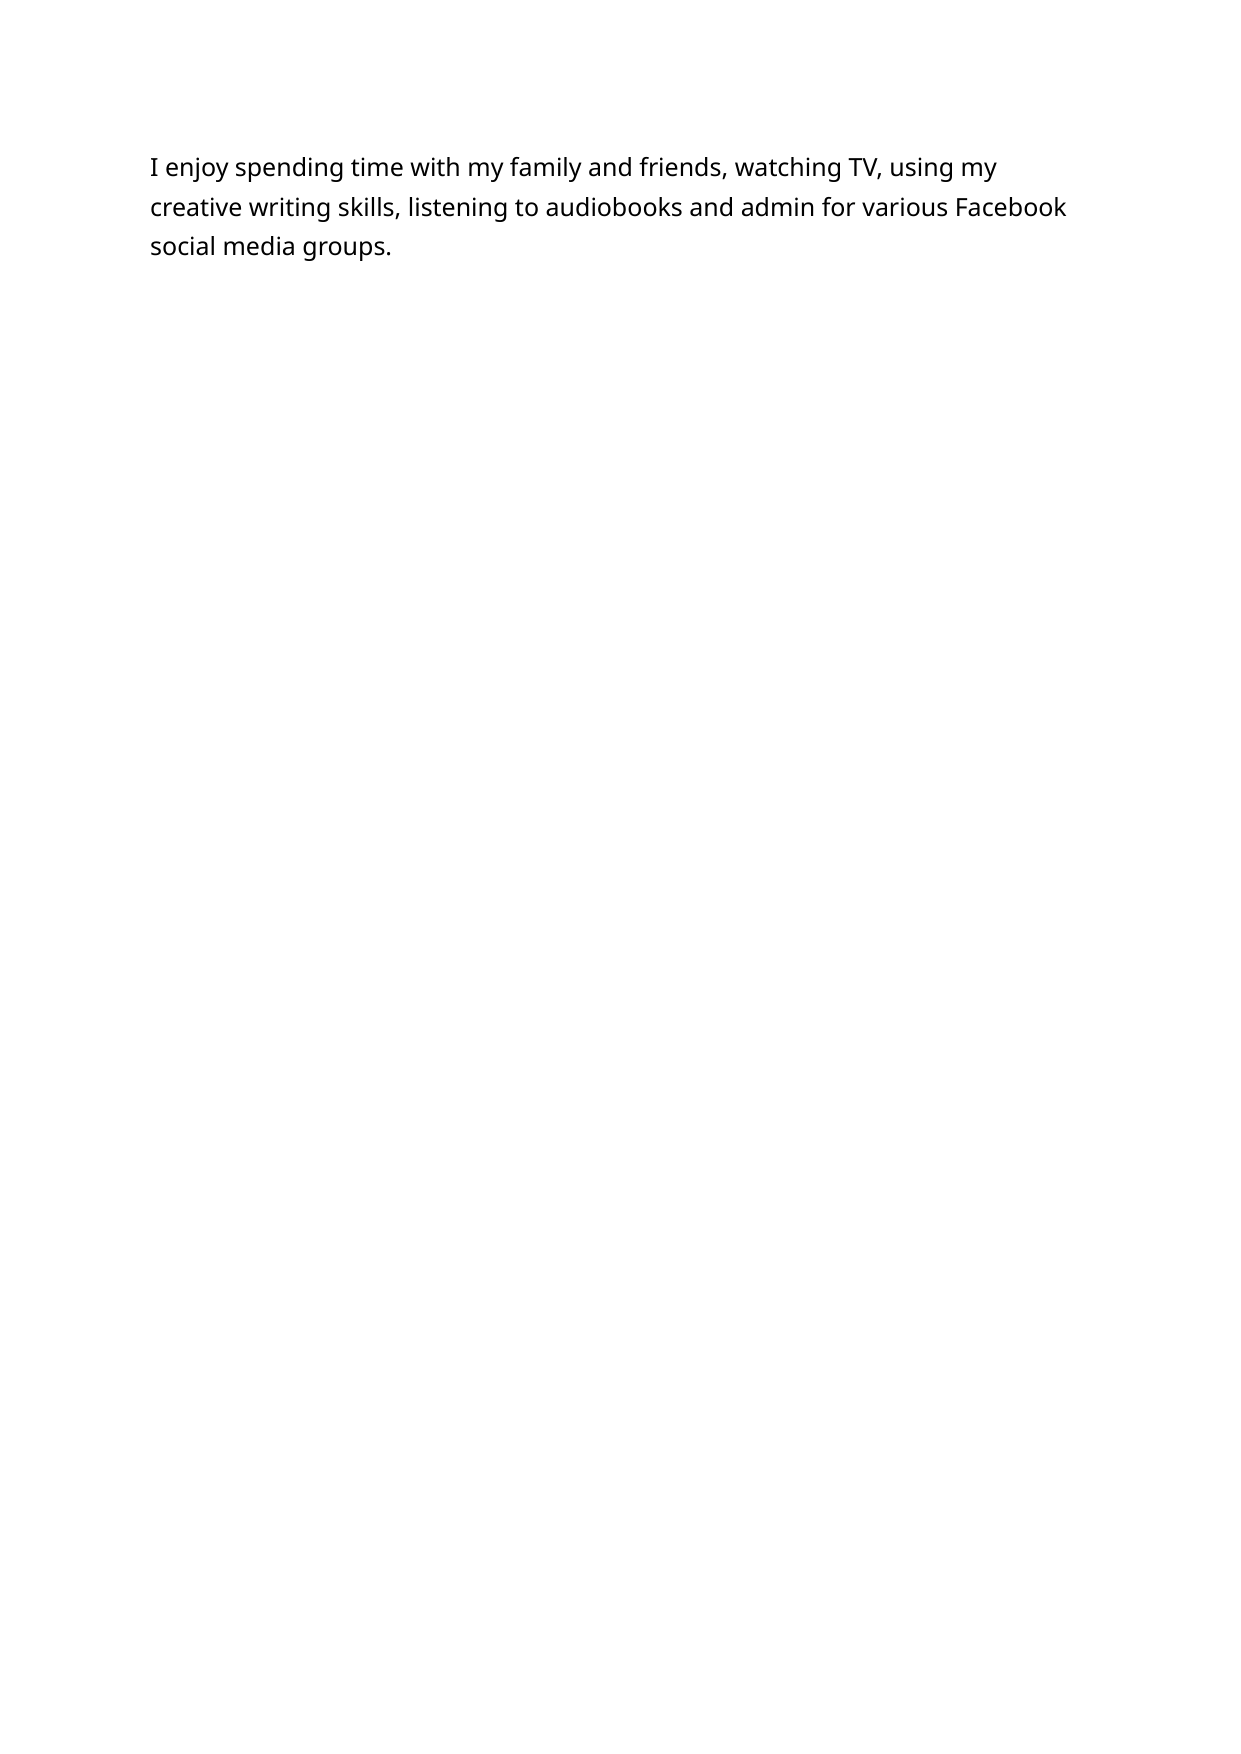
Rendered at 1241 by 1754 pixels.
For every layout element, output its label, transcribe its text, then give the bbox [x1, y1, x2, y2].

text I enjoy spending time with my family and friends, watching TV, using my creative writing skills, listening to audiobooks and admin for various Facebook social media groups. [150, 150, 1090, 262]
